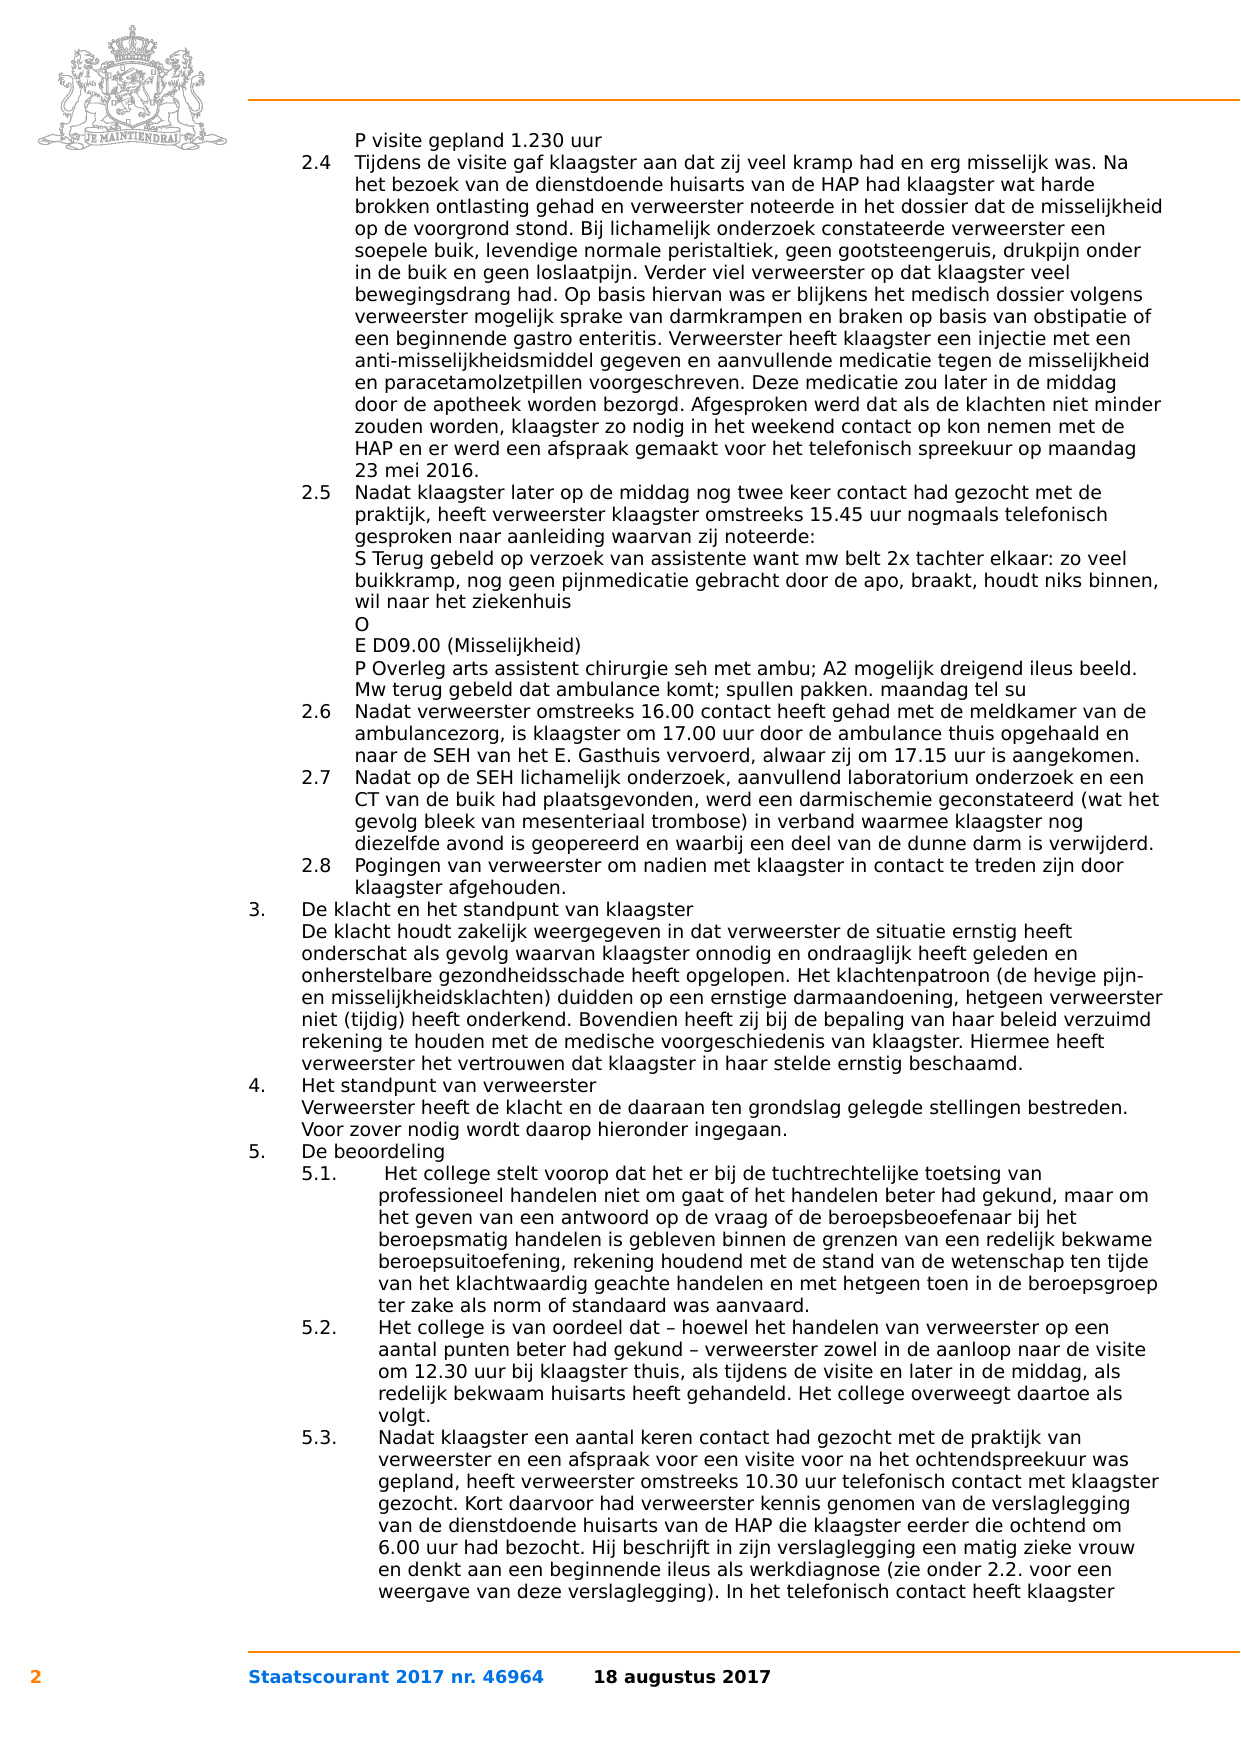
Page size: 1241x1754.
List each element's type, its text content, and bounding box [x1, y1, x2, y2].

text S Terug gebeld op verzoek van assistente want mw belt 2x tachter elkaar: zo veel buikkramp, nog geen pijnmedicatie gebracht door de apo, braakt, houdt niks binnen, wil naar het ziekenhuis [354, 547, 1163, 613]
text O [354, 613, 1163, 635]
text E D09.00 (Misselijkheid) [354, 635, 1163, 657]
text P Overleg arts assistent chirurgie seh met ambu; A2 mogelijk dreigend ileus beeld. Mw terug gebeld dat ambulance komt; spullen pakken. maandag tel su [354, 657, 1163, 701]
text 2.6 Nadat verweerster omstreeks 16.00 contact heeft gehad met de meldkamer van de ambulancezorg, is klaagster om 17.00 uur door de ambulance thuis opgehaald en naar de SEH van het E. Gasthuis vervoerd, alwaar zij om 17.15 uur is aangekomen. [301, 701, 1163, 767]
text 5. De beoordeling [248, 1141, 1163, 1163]
text P visite gepland 1.230 uur [354, 130, 1163, 152]
text 5.1. Het college stelt voorop dat het er bij de tuchtrechtelijke toetsing van professioneel handelen niet om gaat of het handelen beter had gekund, maar om het geven van een antwoord op de vraag of de beroepsbeoefenaar bij het beroepsmatig handelen is gebleven binnen de grenzen van een redelijk bekwame beroepsuitoefening, rekening houdend met de stand van de wetenschap ten tijde van het klachtwaardig geachte handelen en met hetgeen toen in de beroepsgroep ter zake als norm of standaard was aanvaard. [301, 1163, 1163, 1317]
text 2.7 Nadat op de SEH lichamelijk onderzoek, aanvullend laboratorium onderzoek en een CT van de buik had plaatsgevonden, werd een darmischemie geconstateerd (wat het gevolg bleek van mesenteriaal trombose) in verband waarmee klaagster nog diezelfde avond is geopereerd en waarbij een deel van de dunne darm is verwijderd. [301, 767, 1163, 855]
text De klacht houdt zakelijk weergegeven in dat verweerster de situatie ernstig heeft onderschat als gevolg waarvan klaagster onnodig en ondraaglijk heeft geleden en onherstelbare gezondheidsschade heeft opgelopen. Het klachtenpatroon (de hevige pijn- en misselijkheidsklachten) duidden op een ernstige darmaandoening, hetgeen verweerster niet (tijdig) heeft onderkend. Bovendien heeft zij bij de bepaling van haar beleid verzuimd rekening te houden met de medische voorgeschiedenis van klaagster. Hiermee heeft verweerster het vertrouwen dat klaagster in haar stelde ernstig beschaamd. [301, 921, 1163, 1075]
text 2.4 Tijdens de visite gaf klaagster aan dat zij veel kramp had en erg misselijk was. Na het bezoek van de dienstdoende huisarts van de HAP had klaagster wat harde brokken ontlasting gehad en verweerster noteerde in het dossier dat de misselijkheid op de voorgrond stond. Bij lichamelijk onderzoek constateerde verweerster een soepele buik, levendige normale peristaltiek, geen gootsteengeruis, drukpijn onder in de buik en geen loslaatpijn. Verder viel verweerster op dat klaagster veel bewegingsdrang had. Op basis hiervan was er blijkens het medisch dossier volgens verweerster mogelijk sprake van darmkrampen en braken op basis van obstipatie of een beginnende gastro enteritis. Verweerster heeft klaagster een injectie met een anti-misselijkheidsmiddel gegeven en aanvullende medicatie tegen de misselijkheid en paracetamolzetpillen voorgeschreven. Deze medicatie zou later in de middag door de apotheek worden bezorgd. Afgesproken werd dat als de klachten niet minder zouden worden, klaagster zo nodig in het weekend contact op kon nemen met de HAP en er werd een afspraak gemaakt voor het telefonisch spreekuur op maandag 23 mei 2016. [301, 152, 1163, 482]
text 5.2. Het college is van oordeel dat – hoewel het handelen van verweerster op een aantal punten beter had gekund – verweerster zowel in de aanloop naar de visite om 12.30 uur bij klaagster thuis, als tijdens de visite en later in de middag, als redelijk bekwaam huisarts heeft gehandeld. Het college overweegt daartoe als volgt. [301, 1317, 1163, 1427]
text 3. De klacht en het standpunt van klaagster [248, 899, 1163, 921]
text 5.3. Nadat klaagster een aantal keren contact had gezocht met de praktijk van verweerster en een afspraak voor een visite voor na het ochtendspreekuur was gepland, heeft verweerster omstreeks 10.30 uur telefonisch contact met klaagster gezocht. Kort daarvoor had verweerster kennis genomen van de verslaglegging van de dienstdoende huisarts van de HAP die klaagster eerder die ochtend om 6.00 uur had bezocht. Hij beschrijft in zijn verslaglegging een matig zieke vrouw en denkt aan een beginnende ileus als werkdiagnose (zie onder 2.2. voor een weergave van deze verslaglegging). In het telefonisch contact heeft klaagster [301, 1427, 1163, 1602]
text Verweerster heeft de klacht en de daaraan ten grondslag gelegde stellingen bestreden. Voor zover nodig wordt daarop hieronder ingegaan. [301, 1097, 1163, 1141]
text 2.5 Nadat klaagster later op de middag nog twee keer contact had gezocht met de praktijk, heeft verweerster klaagster omstreeks 15.45 uur nogmaals telefonisch gesproken naar aanleiding waarvan zij noteerde: [301, 482, 1163, 547]
picture [38, 25, 227, 150]
text 2.8 Pogingen van verweerster om nadien met klaagster in contact te treden zijn door klaagster afgehouden. [301, 855, 1163, 899]
text 4. Het standpunt van verweerster [248, 1075, 1163, 1097]
